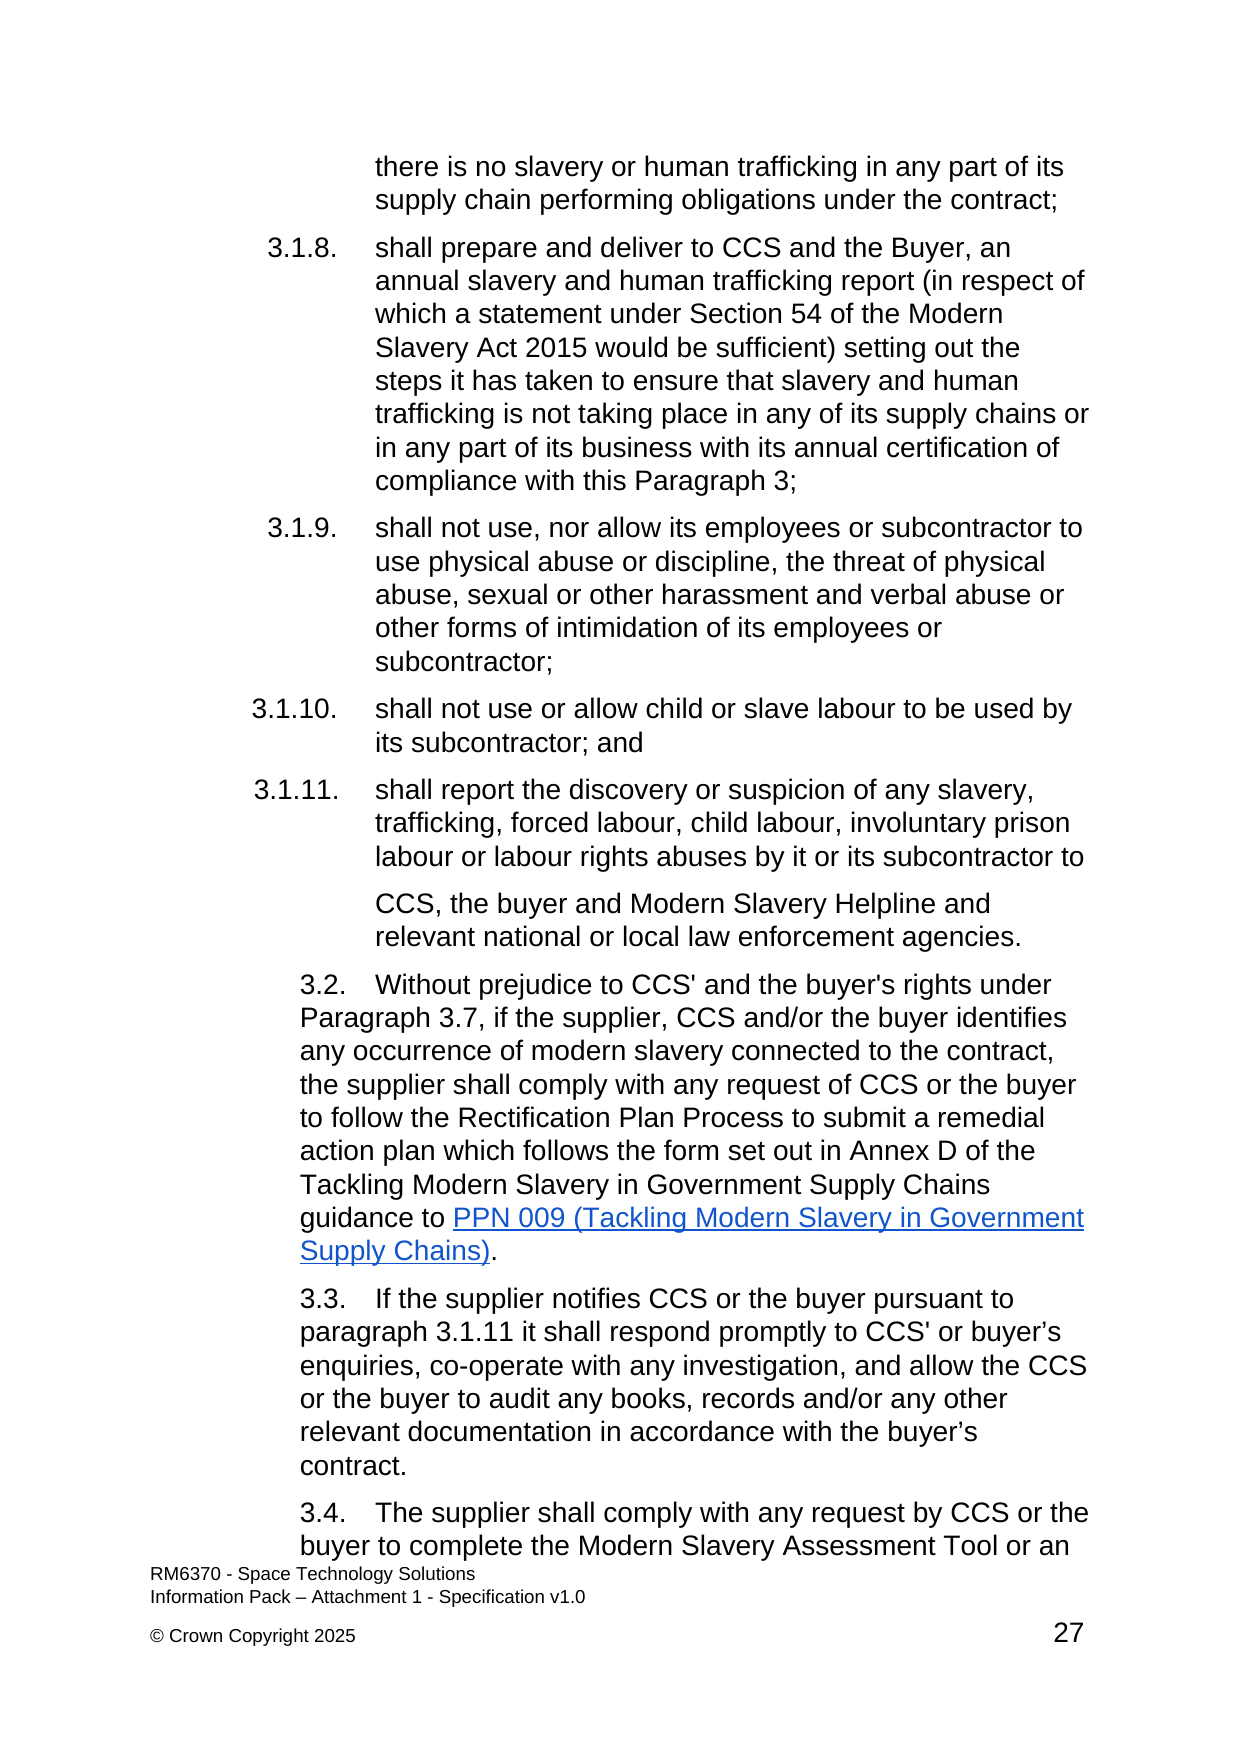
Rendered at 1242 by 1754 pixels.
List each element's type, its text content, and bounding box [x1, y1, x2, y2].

text there is no slavery or human trafficking in any part of its supply chain performing obligations under the contract; [267, 150, 1089, 216]
text 3.1.10. shall not use or allow child or slave labour to be used by its subcontractor; and [251, 692, 1089, 758]
text CCS, the buyer and Modern Slavery Helpline and relevant national or local law enforcement agencies. [375, 887, 1089, 953]
text 3.2. Without prejudice to CCS' and the buyer's rights under Paragraph 3.7, if the supplier, CCS and/or the buyer identifies any occurrence of modern slavery connected to the contract, the supplier shall comply with any request of CCS or the buyer to follow the Rectification Plan Process to submit a remedial action plan which follows the form set out in Annex D of the Tackling Modern Slavery in Government Supply Chains guidance to PPN 009 (Tackling Modern Slavery in Government Supply Chains). [299, 968, 1089, 1267]
text 3.3. If the supplier notifies CCS or the buyer pursuant to paragraph 3.1.11 it shall respond promptly to CCS' or buyer’s enquiries, co-operate with any investigation, and allow the CCS or the buyer to audit any books, records and/or any other relevant documentation in accordance with the buyer’s contract. [299, 1282, 1089, 1481]
text 3.4. The supplier shall comply with any request by CCS or the buyer to complete the Modern Slavery Assessment Tool or an [299, 1496, 1089, 1562]
text 3.1.8. shall prepare and deliver to CCS and the Buyer, an annual slavery and human trafficking report (in respect of which a statement under Section 54 of the Modern Slavery Act 2015 would be sufficient) setting out the steps it has taken to ensure that slavery and human trafficking is not taking place in any of its supply chains or in any part of its business with its annual certification of compliance with this Paragraph 3; [267, 231, 1089, 496]
text 3.1.9. shall not use, nor allow its employees or subcontractor to use physical abuse or discipline, the threat of physical abuse, sexual or other harassment and verbal abuse or other forms of intimidation of its employees or subcontractor; [267, 511, 1089, 677]
text 3.1.11. shall report the discovery or suspicion of any slavery, trafficking, forced labour, child labour, involuntary prison labour or labour rights abuses by it or its subcontractor to [253, 773, 1089, 872]
